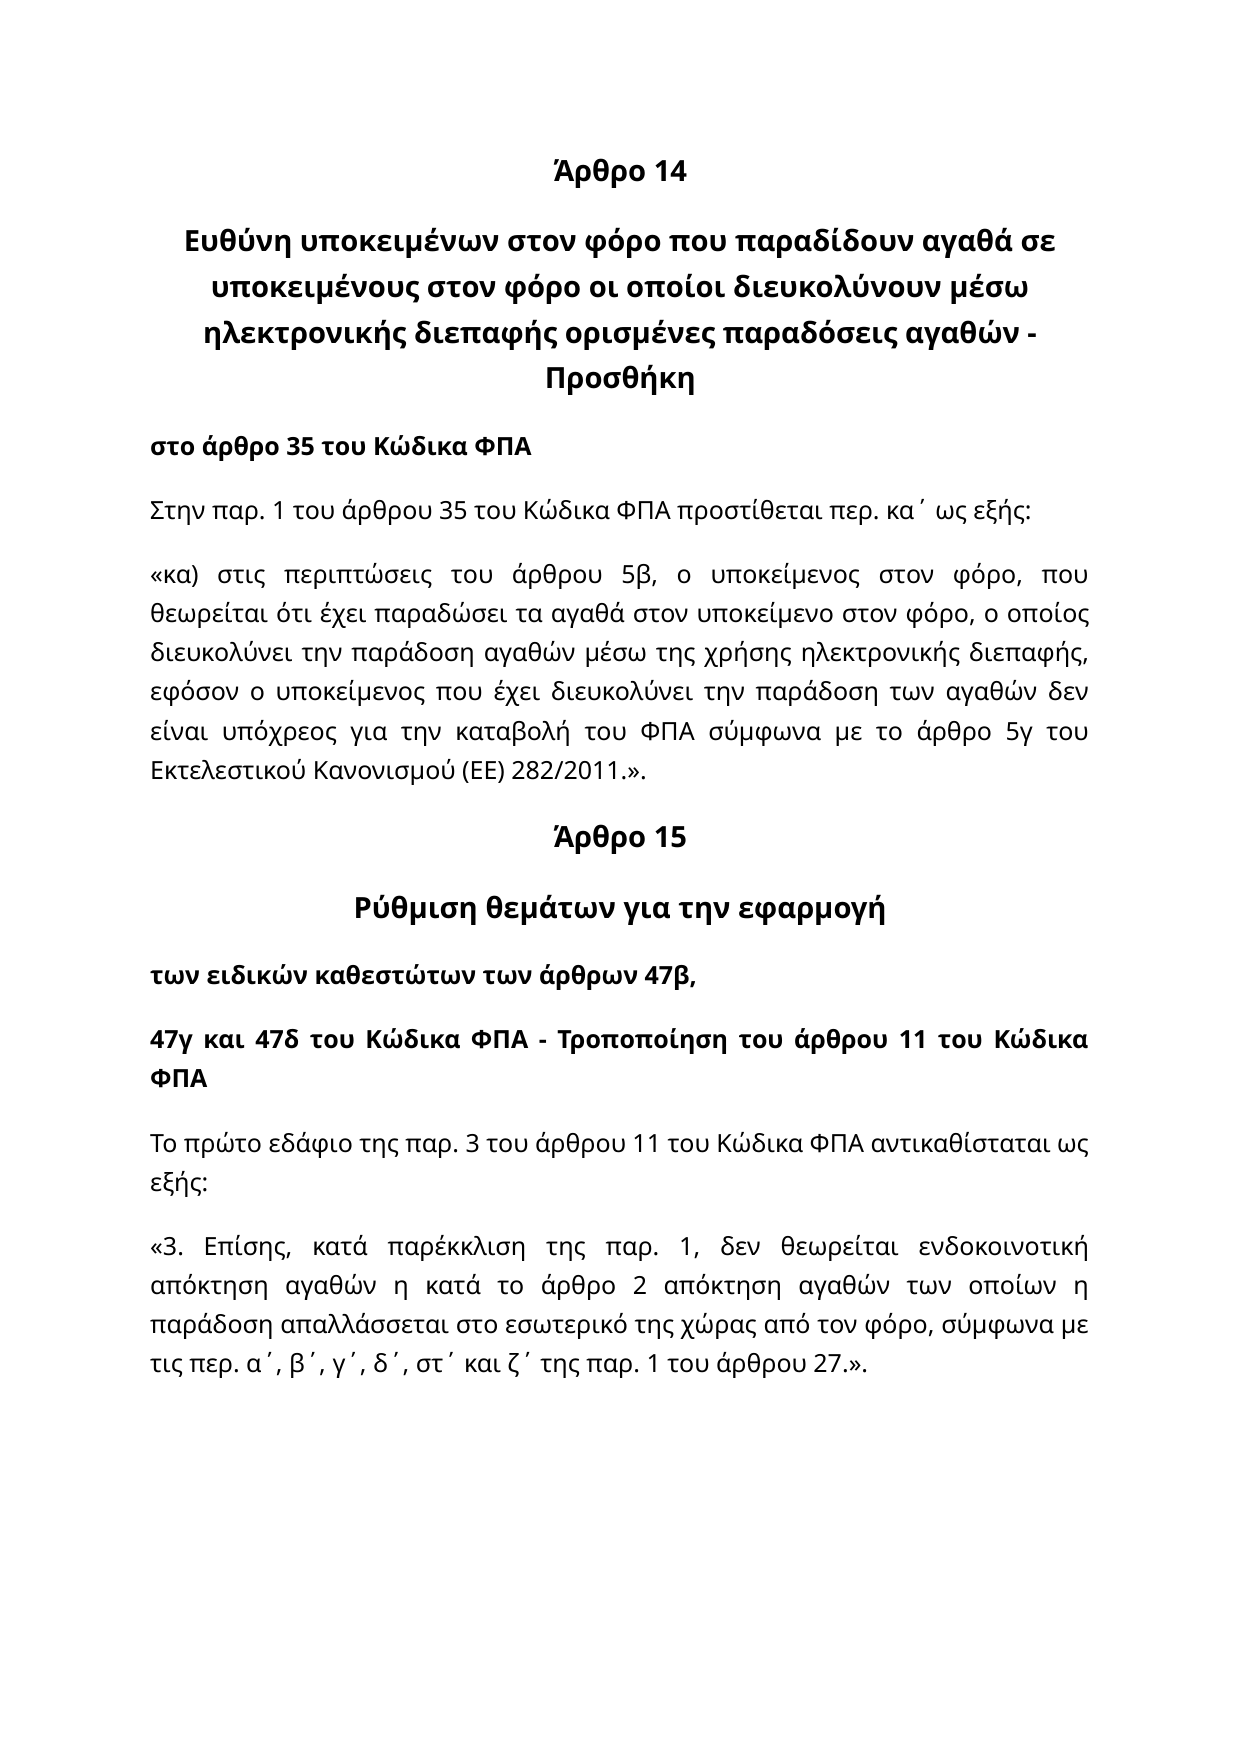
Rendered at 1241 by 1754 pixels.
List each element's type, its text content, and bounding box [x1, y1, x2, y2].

subtitle Ρύθμιση θεμάτων για την εφαρμογή [150, 887, 1090, 927]
text των ειδικών καθεστώτων των άρθρων 47β, [150, 958, 1090, 992]
text στο άρθρο 35 του Κώδικα ΦΠΑ [150, 428, 1090, 462]
text «κα) στις περιπτώσεις του άρθρου 5β, ο υποκείμενος στον φόρο, που θεωρείται ότι έχει παραδώσει τα αγαθά στον υποκείμενο στον φόρο, ο οποίος διευκολύνει την παράδοση αγαθών μέσω της χρήσης ηλεκτρονικής διεπαφής, εφόσον ο υποκείμενος που έχει διευκολύνει την παράδοση των αγαθών δεν είναι υπόχρεος για την καταβολή του ΦΠΑ σύμφωνα με το άρθρο 5γ του Εκτελεστικού Κανονισμού (ΕΕ) 282/2011.». [150, 556, 1090, 786]
text «3. Επίσης, κατά παρέκκλιση της παρ. 1, δεν θεωρείται ενδοκοινοτική απόκτηση αγαθών η κατά το άρθρο 2 απόκτηση αγαθών των οποίων η παράδοση απαλλάσσεται στο εσωτερικό της χώρας από τον φόρο, σύμφωνα με τις περ. α΄, β΄, γ΄, δ΄, στ΄ και ζ΄ της παρ. 1 του άρθρου 27.». [150, 1228, 1090, 1380]
subtitle Άρθρο 15 [150, 816, 1090, 856]
text Στην παρ. 1 του άρθρου 35 του Κώδικα ΦΠΑ προστίθεται περ. κα΄ ως εξής: [150, 492, 1090, 526]
text Το πρώτο εδάφιο της παρ. 3 του άρθρου 11 του Κώδικα ΦΠΑ αντικαθίσταται ως εξής: [150, 1125, 1090, 1198]
subtitle Ευθύνη υποκειμένων στον φόρο που παραδίδουν αγαθά σε υποκειμένους στον φόρο οι οποίοι διευκολύνουν μέσω ηλεκτρονικής διεπαφής ορισμένες παραδόσεις αγαθών - Προσθήκη [150, 221, 1090, 397]
text 47γ και 47δ του Κώδικα ΦΠΑ - Τροποποίηση του άρθρου 11 του Κώδικα ΦΠΑ [150, 1022, 1090, 1095]
subtitle Άρθρο 14 [150, 150, 1090, 190]
